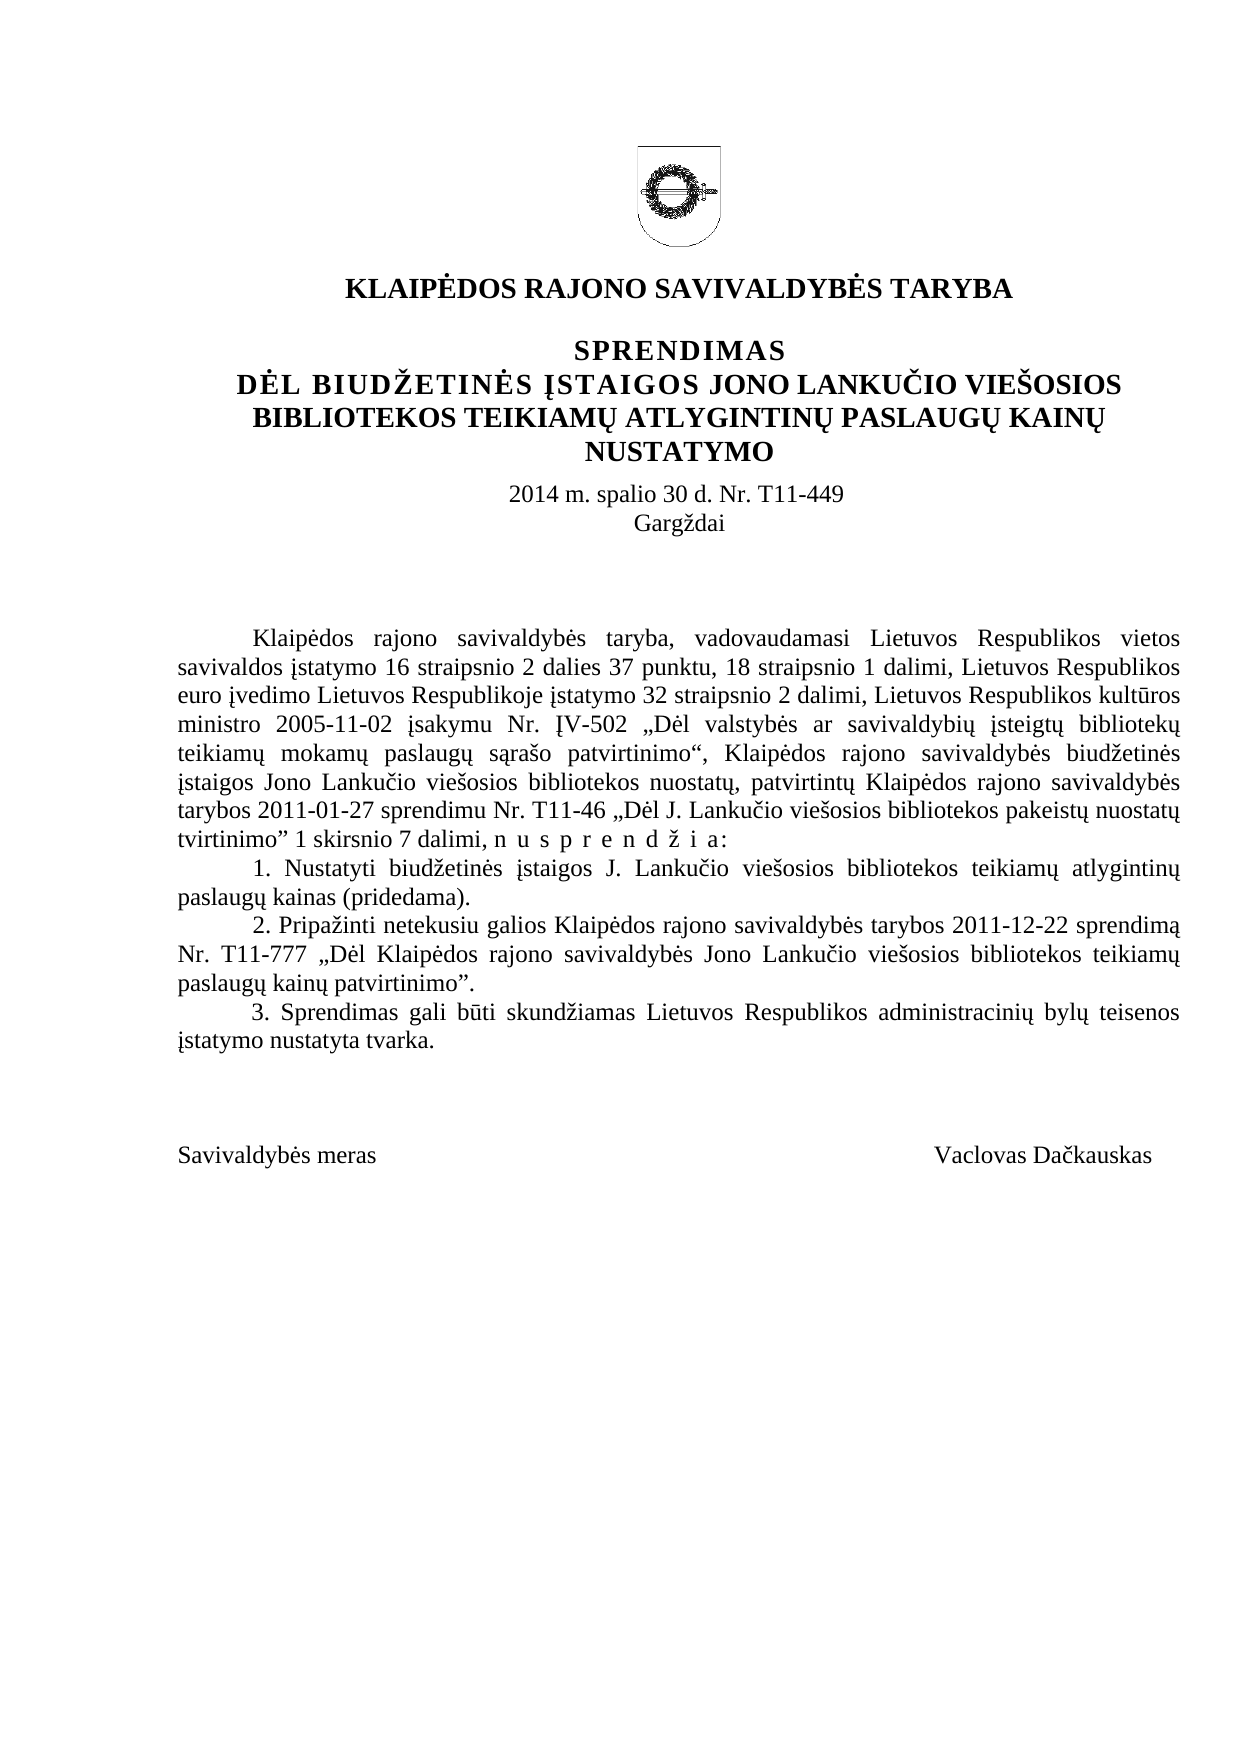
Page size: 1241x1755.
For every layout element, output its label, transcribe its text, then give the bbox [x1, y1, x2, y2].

text 2. Pripažinti netekusiu galios Klaipėdos rajono savivaldybės tarybos 2011-12-22 sprendimą Nr. T11-777 „Dėl Klaipėdos rajono savivaldybės Jono Lankučio viešosios bibliotekos teikiamų paslaugų kainų patvirtinimo”. [177, 911, 1181, 997]
text 2014 m. spalio 30 d. Nr. T11-449 Gargždai [177, 479, 1181, 537]
text DĖL BIUDŽETINĖS ĮSTAIGOS JONO LANKUČIO VIEŠOSIOS BIBLIOTEKOS TEIKIAMŲ ATLYGINTINŲ PASLAUGŲ KAINŲ NUSTATYMO [177, 367, 1181, 467]
text KLAIPĖDOS RAJONO savivaldybės taryba [177, 271, 1181, 304]
text SPRENDIMAS [177, 333, 1181, 367]
text 3. Sprendimas gali būti skundžiamas Lietuvos Respublikos administracinių bylų teisenos įstatymo nustatyta tvarka. [177, 997, 1181, 1054]
text 1. Nustatyti biudžetinės įstaigos J. Lankučio viešosios bibliotekos teikiamų atlygintinų paslaugų kainas (pridedama). [177, 853, 1181, 911]
text Klaipėdos rajono savivaldybės taryba, vadovaudamasi Lietuvos Respublikos vietos savivaldos įstatymo 16 straipsnio 2 dalies 37 punktu, 18 straipsnio 1 dalimi, Lietuvos Respublikos euro įvedimo Lietuvos Respublikoje įstatymo 32 straipsnio 2 dalimi, Lietuvos Respublikos kultūros ministro 2005-11-02 įsakymu Nr. ĮV-502 „Dėl valstybės ar savivaldybių įsteigtų bibliotekų teikiamų mokamų paslaugų sąrašo patvirtinimo“, Klaipėdos rajono savivaldybės biudžetinės įstaigos Jono Lankučio viešosios bibliotekos nuostatų, patvirtintų Klaipėdos rajono savivaldybės tarybos 2011-01-27 sprendimu Nr. T11-46 „Dėl J. Lankučio viešosios bibliotekos pakeistų nuostatų tvirtinimo” 1 skirsnio 7 dalimi, n u s p r e n d ž i a: [177, 623, 1181, 853]
text Savivaldybės meras Vaclovas Dačkauskas [177, 1141, 1181, 1169]
